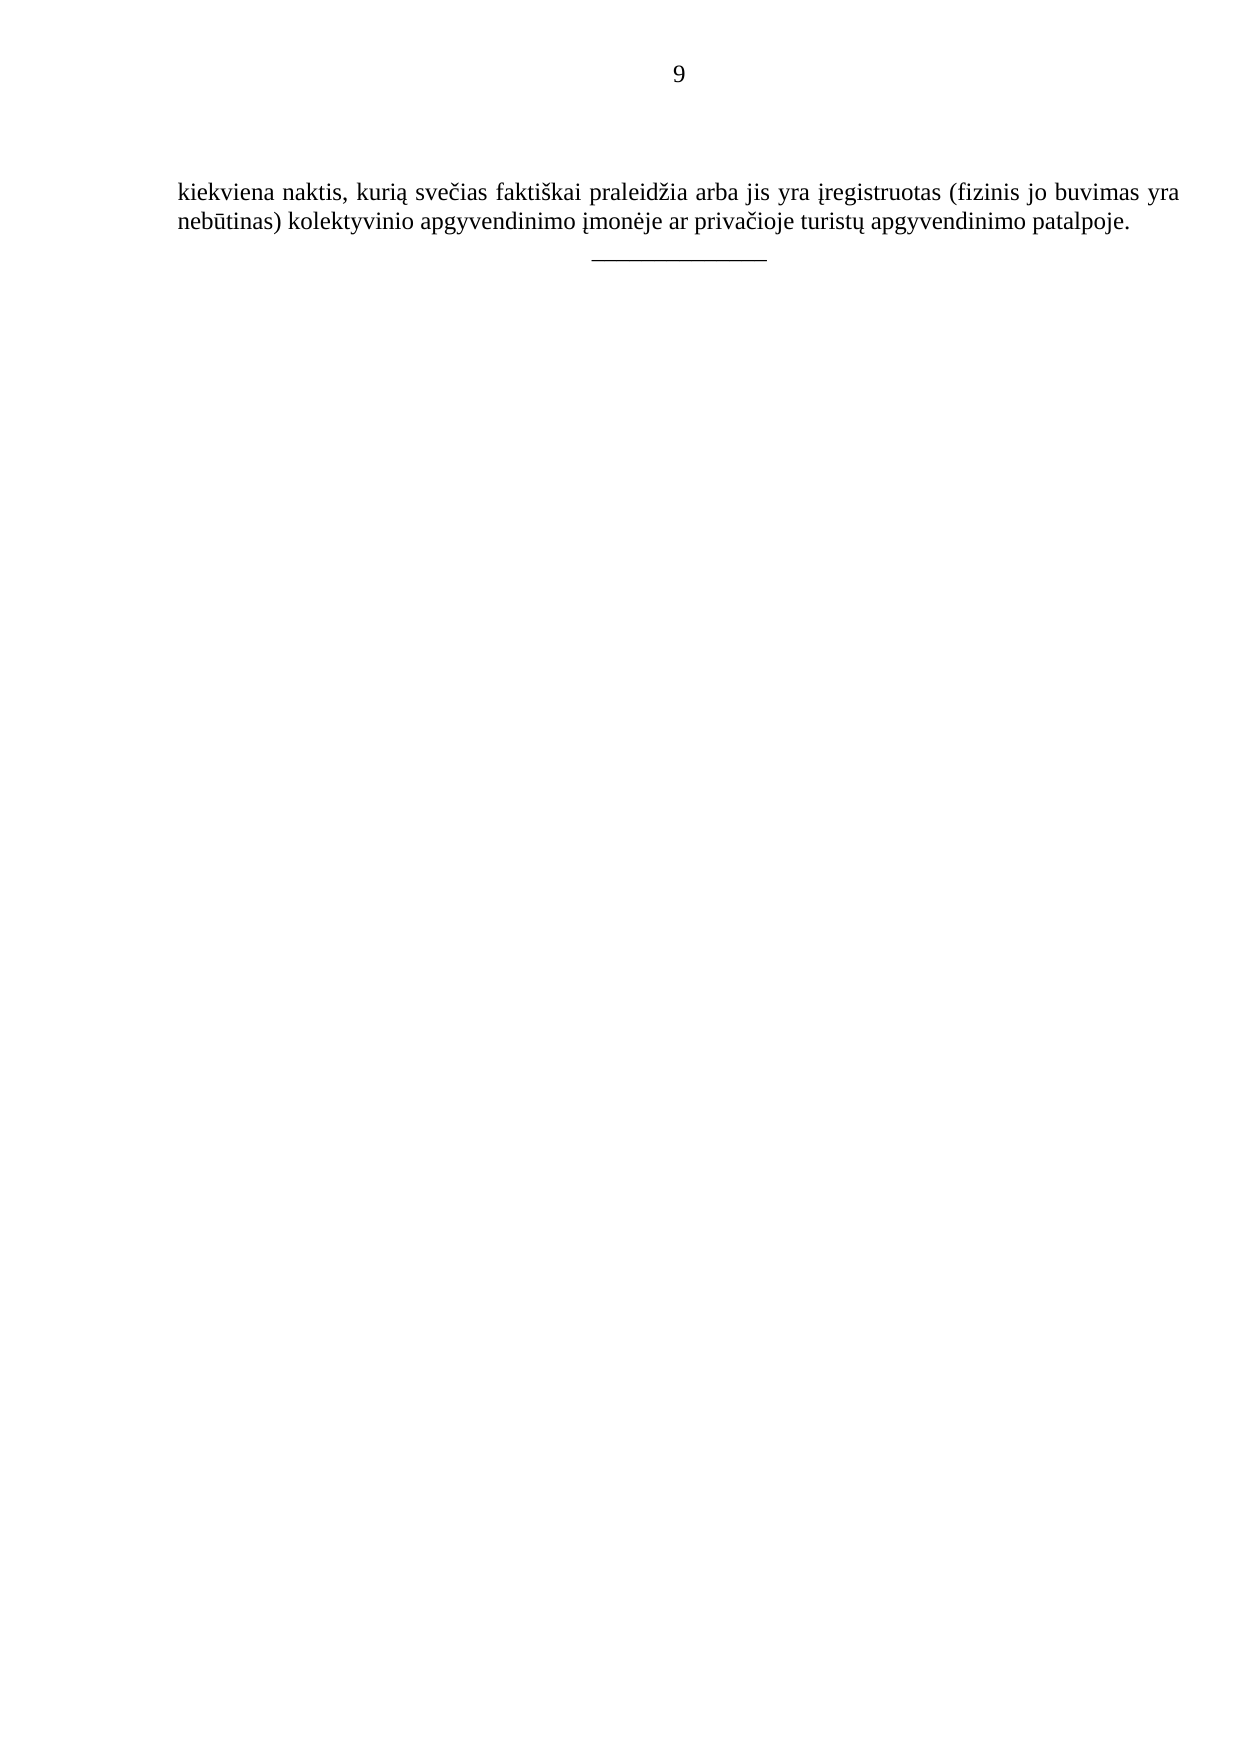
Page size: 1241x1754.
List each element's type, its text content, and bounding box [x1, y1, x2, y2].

text kiekviena naktis, kurią svečias faktiškai praleidžia arba jis yra įregistruotas (fizinis jo buvimas yra nebūtinas) kolektyvinio apgyvendinimo įmonėje ar privačioje turistų apgyvendinimo patalpoje. [177, 177, 1181, 235]
text ______________ [177, 235, 1181, 263]
